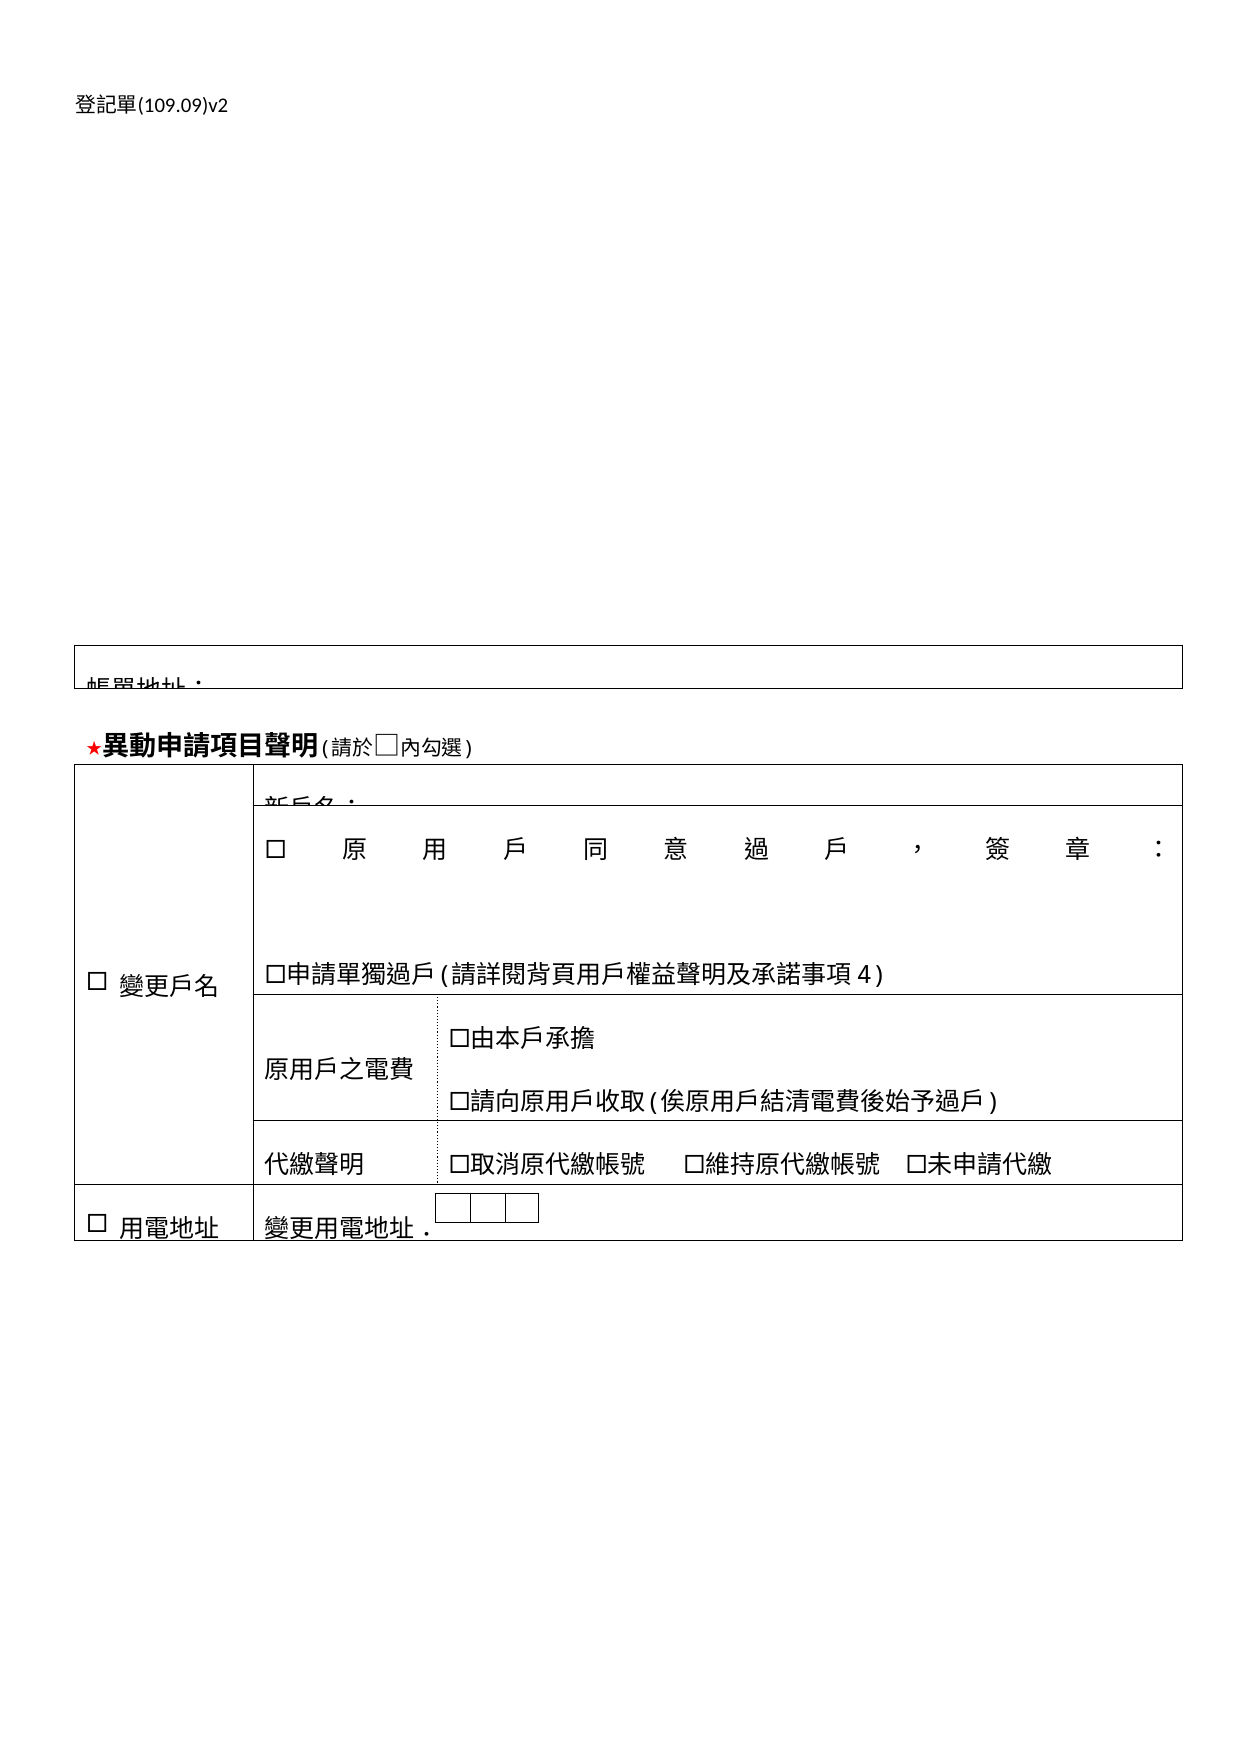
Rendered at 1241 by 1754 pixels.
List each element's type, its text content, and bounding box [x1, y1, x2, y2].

table_cell 新戶名： [254, 765, 1182, 805]
table_cell 取消原代繳帳號 維持原代繳帳號 未申請代繳 [437, 1121, 1182, 1183]
table_cell 原用戶同意過戶，簽章： . 申請單獨過戶(請詳閱背頁用戶權益聲明及承諾事項4) [254, 806, 1182, 994]
table_cell 變更戶名 [119, 765, 253, 1183]
table_header [471, 1194, 505, 1222]
table_cell 由本戶承擔 請向原用戶收取(俟原用戶結清電費後始予過戶) [437, 995, 1182, 1120]
table_cell 用電地址 [119, 1185, 253, 1239]
table_header [506, 1194, 538, 1222]
table_header [436, 1194, 470, 1222]
table_cell 代繳聲明 [254, 1121, 437, 1183]
table_cell 變更用電地址： [254, 1185, 1182, 1239]
table_cell 帳單地址： [75, 646, 1182, 688]
table_cell 原用戶之電費 [254, 995, 437, 1120]
table_cell  [75, 1185, 119, 1239]
table_cell ★異動申請項目聲明(請於□內勾選) [75, 689, 1182, 764]
table_cell  [75, 765, 119, 1183]
